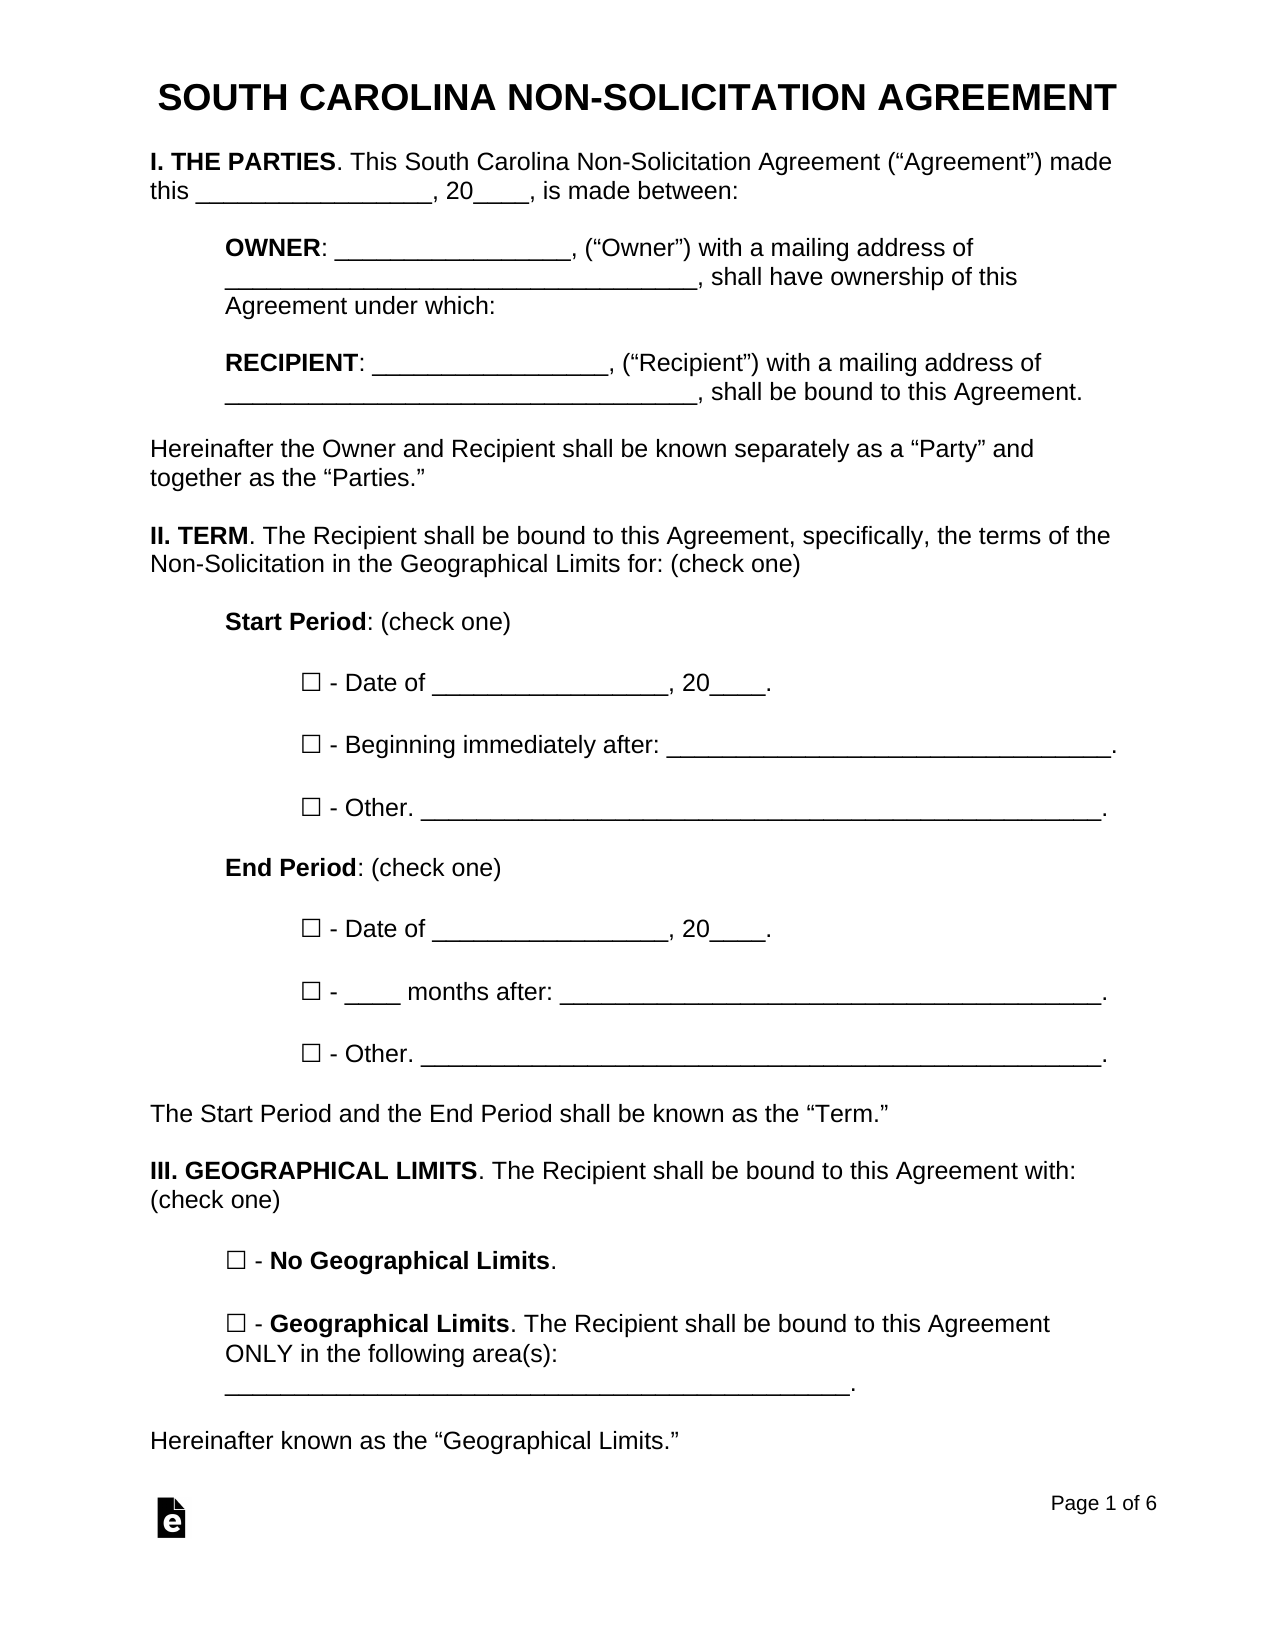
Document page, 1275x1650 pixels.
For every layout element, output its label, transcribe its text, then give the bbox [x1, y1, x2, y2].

text ☐ - Beginning immediately after: ________________________________. [300, 727, 1125, 761]
text ☐ - Other. _________________________________________________. [300, 1036, 1125, 1070]
text III. GEOGRAPHICAL LIMITS. The Recipient shall be bound to this Agreement with: (check one) [150, 1156, 1125, 1214]
text RECIPIENT: _________________, (“Recipient”) with a mailing address of __________________________________, shall be bound to this Agreement. [225, 348, 1125, 406]
text ☐ - Date of _________________, 20____. [300, 910, 1125, 944]
text ☐ - Date of _________________, 20____. [300, 664, 1125, 698]
text ☐ - Geographical Limits. The Recipient shall be bound to this Agreement ONLY in the following area(s): _____________________________________________. [225, 1305, 1125, 1397]
text Start Period: (check one) [225, 607, 1125, 636]
text End Period: (check one) [225, 853, 1125, 882]
text Hereinafter the Owner and Recipient shall be known separately as a “Party” and together as the “Parties.” [150, 434, 1125, 492]
text ☐ - Other. _________________________________________________. [300, 790, 1125, 824]
text I. THE PARTIES. This South Carolina Non-Solicitation Agreement (“Agreement”) made this _________________, 20____, is made between: [150, 147, 1125, 204]
text ☐ - No Geographical Limits. [225, 1242, 1125, 1277]
text The Start Period and the End Period shall be known as the “Term.” [150, 1099, 1125, 1127]
text SOUTH CAROLINA NON-SOLICITATION AGREEMENT [150, 75, 1125, 118]
text ☐ - ____ months after: _______________________________________. [300, 973, 1125, 1007]
text Hereinafter known as the “Geographical Limits.” [150, 1426, 1125, 1454]
text II. TERM. The Recipient shall be bound to this Agreement, specifically, the terms of the Non-Solicitation in the Geographical Limits for: (check one) [150, 521, 1125, 578]
text OWNER: _________________, (“Owner”) with a mailing address of __________________________________, shall have ownership of this Agreement under which: [225, 233, 1125, 319]
